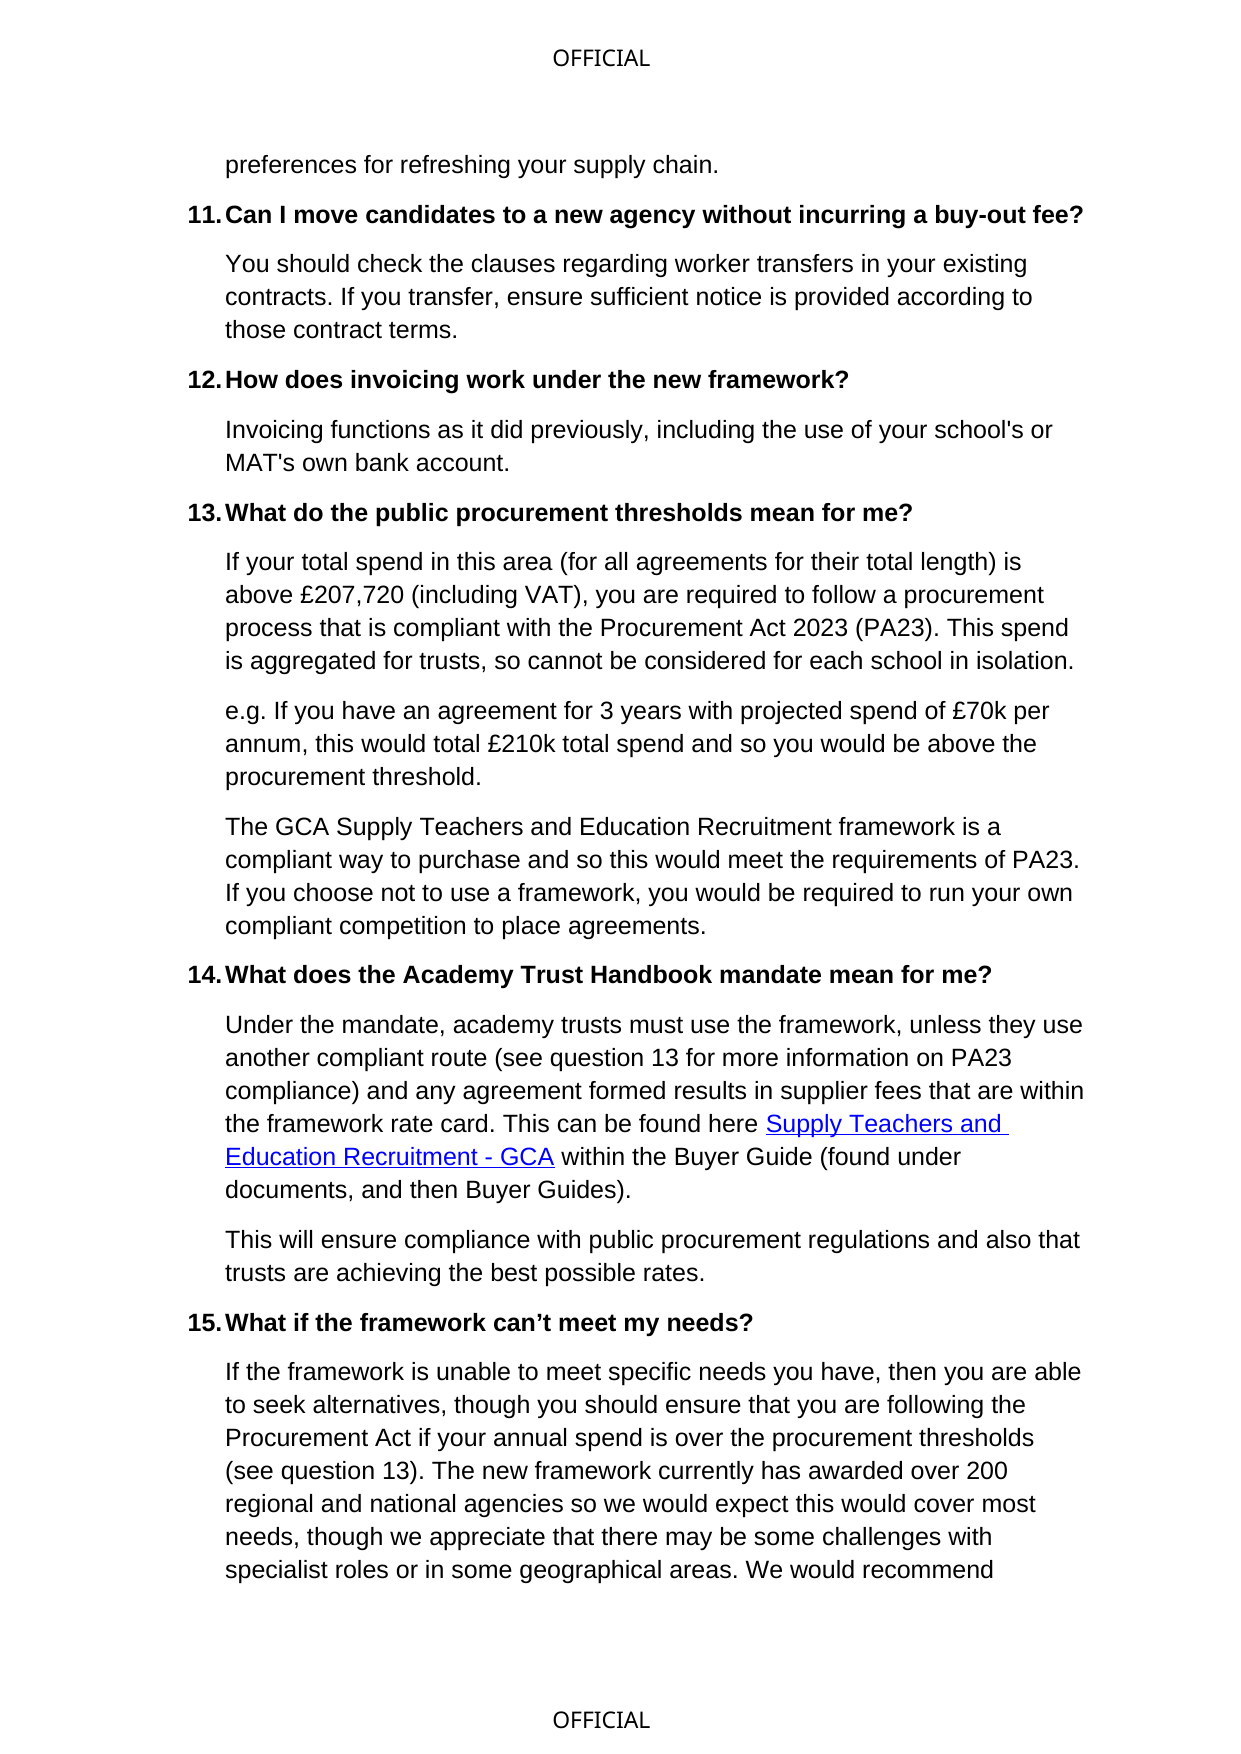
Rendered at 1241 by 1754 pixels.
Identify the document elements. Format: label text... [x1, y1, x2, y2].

list What does the Academy Trust Handbook mandate mean for me? [187, 960, 1090, 989]
list What do the public procurement thresholds mean for me? [187, 497, 1090, 526]
list Can I move candidates to a new agency without incurring a buy-out fee? [187, 200, 1090, 228]
list How does invoicing work under the new framework? [187, 365, 1090, 394]
text You should check the clauses regarding worker transfers in your existing contracts. If you transfer, ensure sufficient notice is provided according to those contract terms. [225, 249, 1090, 344]
text If the framework is unable to meet specific needs you have, then you are able to seek alternatives, though you should ensure that you are following the Procurement Act if your annual spend is over the procurement thresholds (see question 13). The new framework currently has awarded over 200 regional and national agencies so we would expect this would cover most needs, though we appreciate that there may be some challenges with specialist roles or in some geographical areas. We would recommend [225, 1357, 1090, 1584]
text preferences for refreshing your supply chain. [225, 150, 1090, 179]
text Invoicing functions as it did previously, including the use of your school's or MAT's own bank account. [225, 415, 1090, 477]
text This will ensure compliance with public procurement regulations and also that trusts are achieving the best possible rates. [225, 1225, 1090, 1287]
text e.g. If you have an agreement for 3 years with projected spend of £70k per annum, this would total £210k total spend and so you would be above the procurement threshold. [225, 696, 1090, 791]
text The GCA Supply Teachers and Education Recruitment framework is a compliant way to purchase and so this would meet the requirements of PA23. If you choose not to use a framework, you would be required to run your own compliant competition to place agreements. [225, 812, 1090, 939]
list What if the framework can’t meet my needs? [187, 1308, 1090, 1336]
text If your total spend in this area (for all agreements for their total length) is above £207,720 (including VAT), you are required to follow a procurement process that is compliant with the Procurement Act 2023 (PA23). This spend is aggregated for trusts, so cannot be considered for each school in isolation. [225, 547, 1090, 675]
text Under the mandate, academy trusts must use the framework, unless they use another compliant route (see question 13 for more information on PA23 compliance) and any agreement formed results in supplier fees that are within the framework rate card. This can be found here Supply Teachers and Education Recruitment - GCA within the Buyer Guide (found under documents, and then Buyer Guides). [225, 1010, 1090, 1204]
